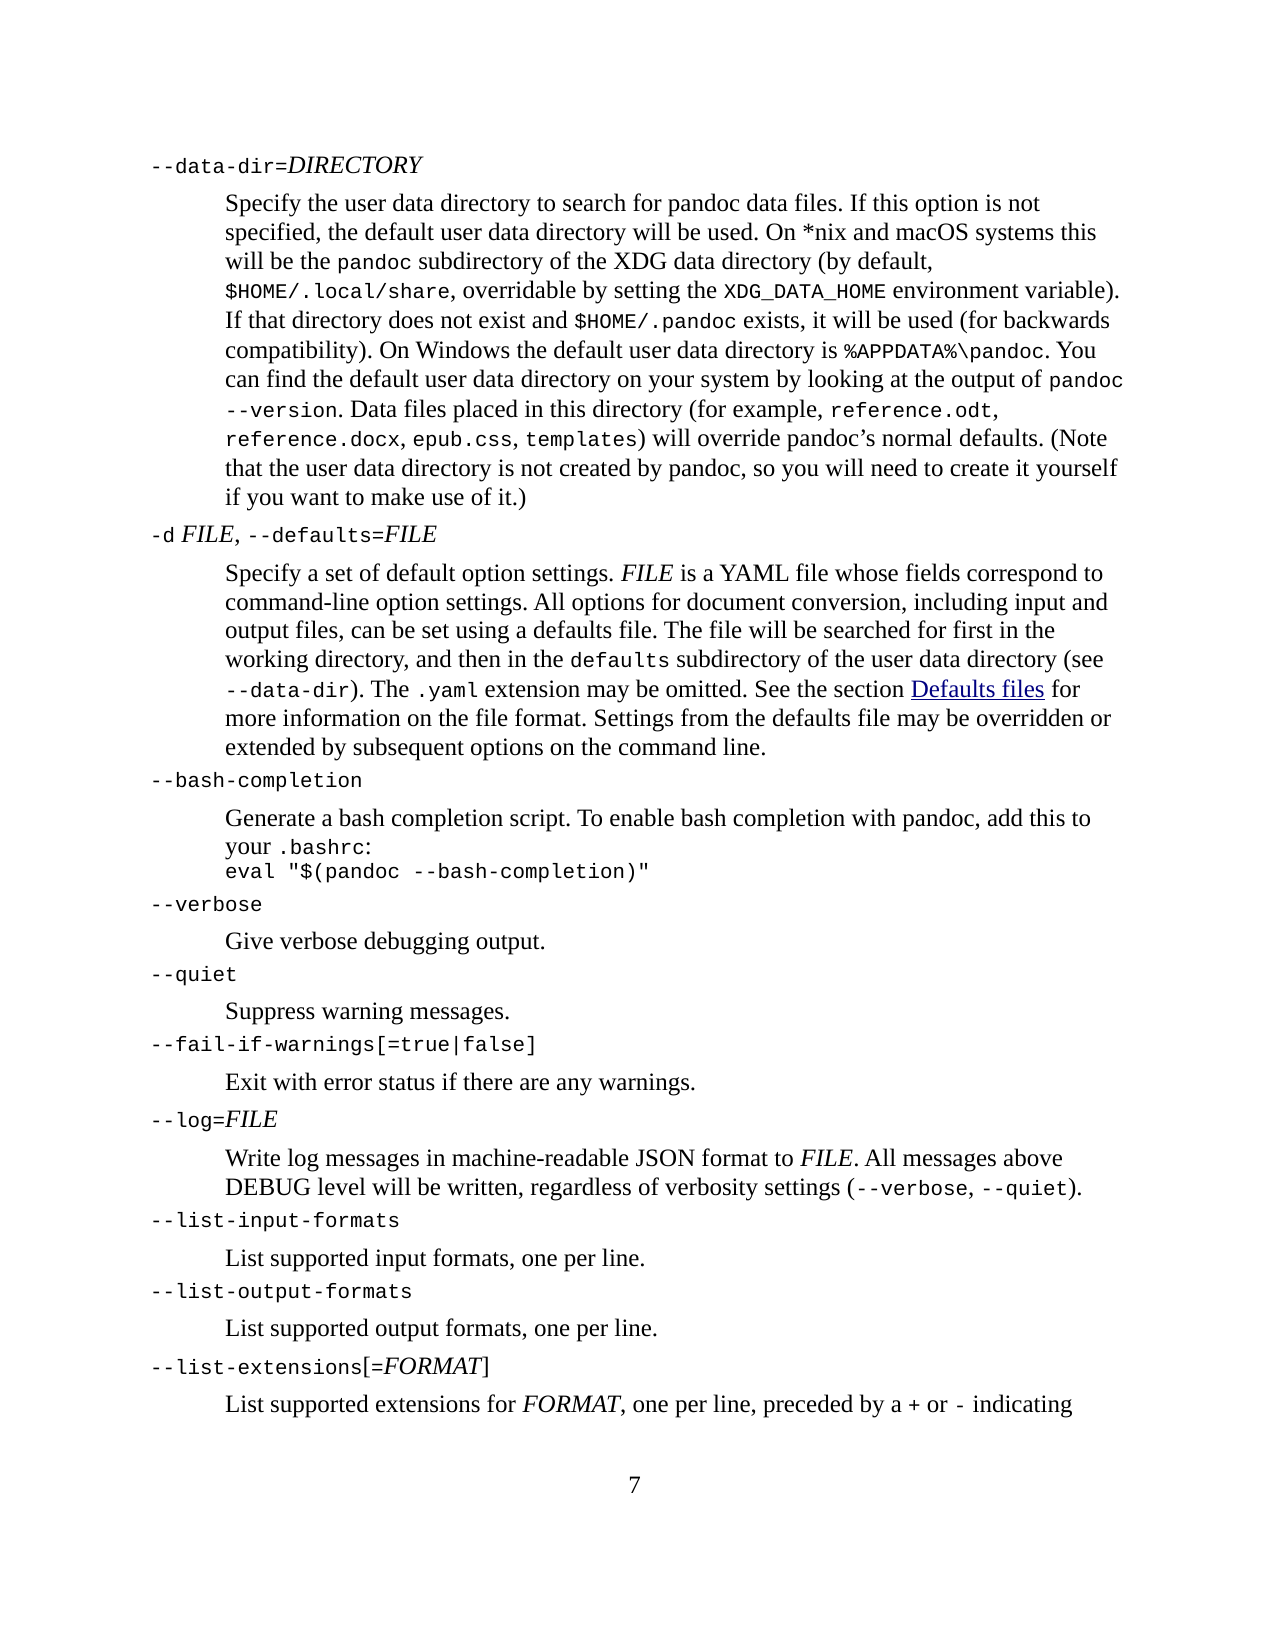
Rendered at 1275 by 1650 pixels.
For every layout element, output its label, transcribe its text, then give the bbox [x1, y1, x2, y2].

text List supported extensions for FORMAT, one per line, preceded by a + or - indicating [225, 1389, 1125, 1419]
text --list-extensions[=FORMAT] [150, 1351, 1125, 1381]
text --list-input-formats [150, 1210, 1125, 1234]
text Write log messages in machine-readable JSON format to FILE. All messages above DEBUG level will be written, regardless of verbosity settings (--verbose, --quiet). [225, 1143, 1125, 1201]
text --data-dir=DIRECTORY [150, 150, 1125, 179]
text --bash-completion [150, 770, 1125, 794]
text Specify a set of default option settings. FILE is a YAML file whose fields correspond to command-line option settings. All options for document conversion, including input and output files, can be set using a defaults file. The file will be searched for first in the working directory, and then in the defaults subdirectory of the user data directory (see --data-dir). The .yaml extension may be omitted. See the section Defaults files for more information on the file format. Settings from the defaults file may be overridden or extended by subsequent options on the command line. [225, 558, 1125, 761]
text Give verbose debugging output. [225, 926, 1125, 955]
text List supported output formats, one per line. [225, 1313, 1125, 1342]
text Exit with error status if there are any warnings. [225, 1067, 1125, 1096]
text eval "$(pandoc --bash-completion)" [225, 861, 1125, 884]
text --verbose [150, 893, 1125, 917]
text --log=FILE [150, 1104, 1125, 1134]
text Specify the user data directory to search for pandoc data files. If this option is not specified, the default user data directory will be used. On *nix and macOS systems this will be the pandoc subdirectory of the XDG data directory (by default, $HOME/.local/share, overridable by setting the XDG_DATA_HOME environment variable). If that directory does not exist and $HOME/.pandoc exists, it will be used (for backwards compatibility). On Windows the default user data directory is %APPDATA%\pandoc. You can find the default user data directory on your system by looking at the output of pandoc --version. Data files placed in this directory (for example, reference.odt, reference.docx, epub.css, templates) will override pandoc’s normal defaults. (Note that the user data directory is not created by pandoc, so you will need to create it yourself if you want to make use of it.) [225, 188, 1125, 511]
text Suppress warning messages. [225, 996, 1125, 1025]
text Generate a bash completion script. To enable bash completion with pandoc, add this to your .bashrc: [225, 803, 1125, 861]
text --quiet [150, 964, 1125, 987]
text --list-output-formats [150, 1281, 1125, 1304]
text -d FILE, --defaults=FILE [150, 519, 1125, 549]
text --fail-if-warnings[=true|false] [150, 1034, 1125, 1058]
text List supported input formats, one per line. [225, 1243, 1125, 1272]
